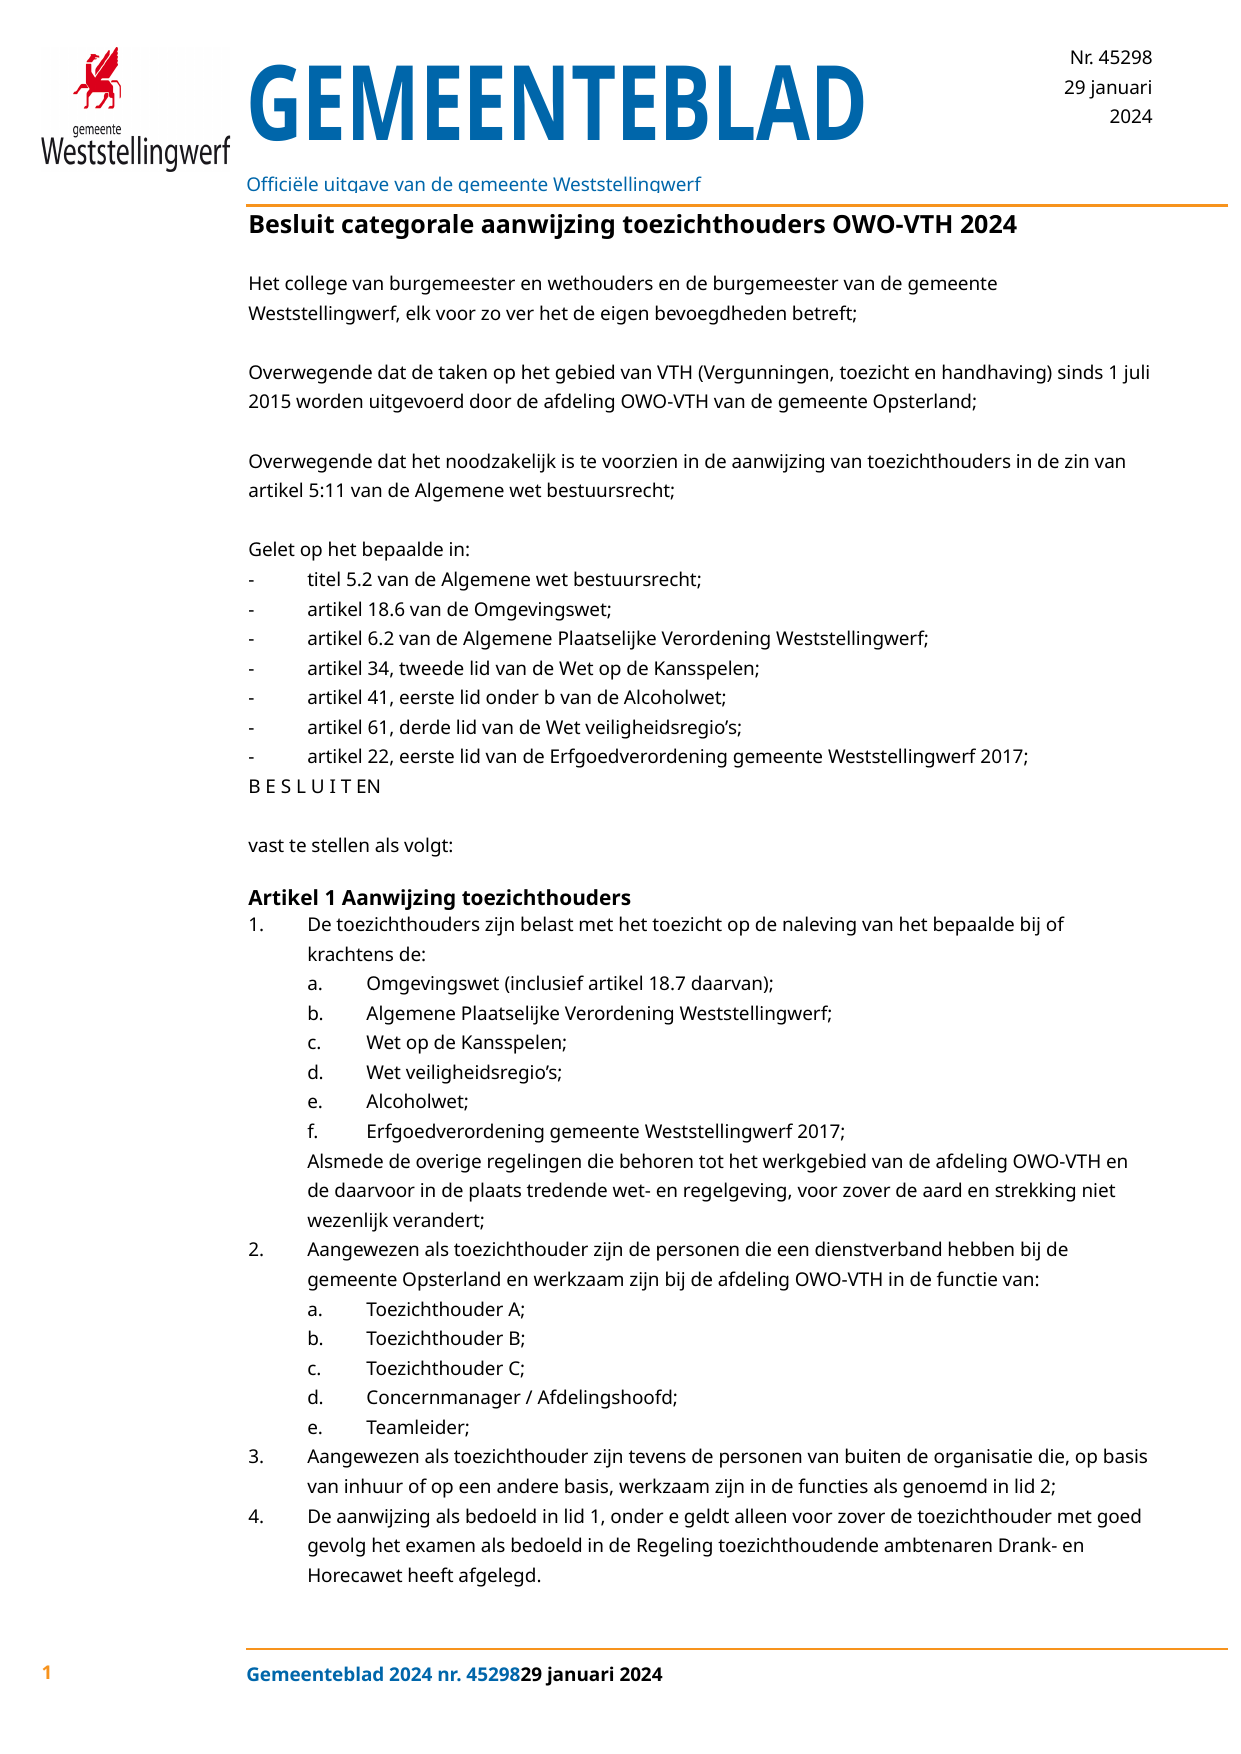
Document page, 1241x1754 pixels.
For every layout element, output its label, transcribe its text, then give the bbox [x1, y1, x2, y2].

list Toezichthouder C; [307, 1355, 1152, 1381]
list Alsmede de overige regelingen die behoren tot het werkgebied van de afdeling OWO-VTH en de daarvoor in de plaats tredende wet- en regelgeving, voor zover de aard en strekking niet wezenlijk verandert; [248, 1148, 1152, 1233]
list artikel 61, derde lid van de Wet veiligheidsregio’s; [248, 714, 1152, 740]
text Gelet op het bepaalde in: [248, 537, 1152, 562]
list Wet op de Kansspelen; [307, 1029, 1152, 1055]
list Toezichthouder A; [307, 1296, 1152, 1322]
list Algemene Plaatselijke Verordening Weststellingwerf; [307, 1000, 1152, 1026]
list Wet veiligheidsregio’s; [307, 1059, 1152, 1085]
text Besluit categorale aanwijzing toezichthouders OWO-VTH 2024 [248, 207, 1152, 241]
text vast te stellen als volgt: [248, 832, 1152, 858]
list artikel 18.6 van de Omgevingswet; [248, 596, 1152, 621]
text Het college van burgemeester en wethouders en de burgemeester van de gemeente Weststellingwerf, elk voor zo ver het de eigen bevoegdheden betreft; [248, 270, 1152, 326]
list Toezichthouder B; [307, 1325, 1152, 1351]
list titel 5.2 van de Algemene wet bestuursrecht; [248, 566, 1152, 592]
list De toezichthouders zijn belast met het toezicht op de naleving van het bepaalde bij of krachtens de: [248, 911, 1152, 967]
list Omgevingswet (inclusief artikel 18.7 daarvan); [307, 970, 1152, 996]
text Overwegende dat het noodzakelijk is te voorzien in de aanwijzing van toezichthouders in de zin van artikel 5:11 van de Algemene wet bestuursrecht; [248, 448, 1152, 503]
list artikel 22, eerste lid van de Erfgoedverordening gemeente Weststellingwerf 2017; [248, 744, 1152, 769]
list Concernmanager / Afdelingshoofd; [307, 1384, 1152, 1410]
text Overwegende dat de taken op het gebied van VTH (Vergunningen, toezicht en handhaving) sinds 1 juli 2015 worden uitgevoerd door de afdeling OWO-VTH van de gemeente Opsterland; [248, 359, 1152, 414]
list Aangewezen als toezichthouder zijn de personen die een dienstverband hebben bij de gemeente Opsterland en werkzaam zijn bij de afdeling OWO-VTH in de functie van: [248, 1237, 1152, 1292]
text Artikel 1 Aanwijzing toezichthouders [248, 883, 1152, 911]
picture [41, 47, 231, 172]
list De aanwijzing als bedoeld in lid 1, onder e geldt alleen voor zover de toezichthouder met goed gevolg het examen als bedoeld in de Regeling toezichthoudende ambtenaren Drank- en Horecawet heeft afgelegd. [248, 1503, 1152, 1588]
list artikel 41, eerste lid onder b van de Alcoholwet; [248, 684, 1152, 710]
list artikel 6.2 van de Algemene Plaatselijke Verordening Weststellingwerf; [248, 625, 1152, 651]
text B E S L U I T EN [248, 773, 1152, 799]
list Aangewezen als toezichthouder zijn tevens de personen van buiten de organisatie die, op basis van inhuur of op een andere basis, werkzaam zijn in de functies als genoemd in lid 2; [248, 1444, 1152, 1499]
list Erfgoedverordening gemeente Weststellingwerf 2017; [307, 1118, 1152, 1144]
list Alcoholwet; [307, 1089, 1152, 1114]
list Teamleider; [307, 1414, 1152, 1440]
list artikel 34, tweede lid van de Wet op de Kansspelen; [248, 655, 1152, 681]
